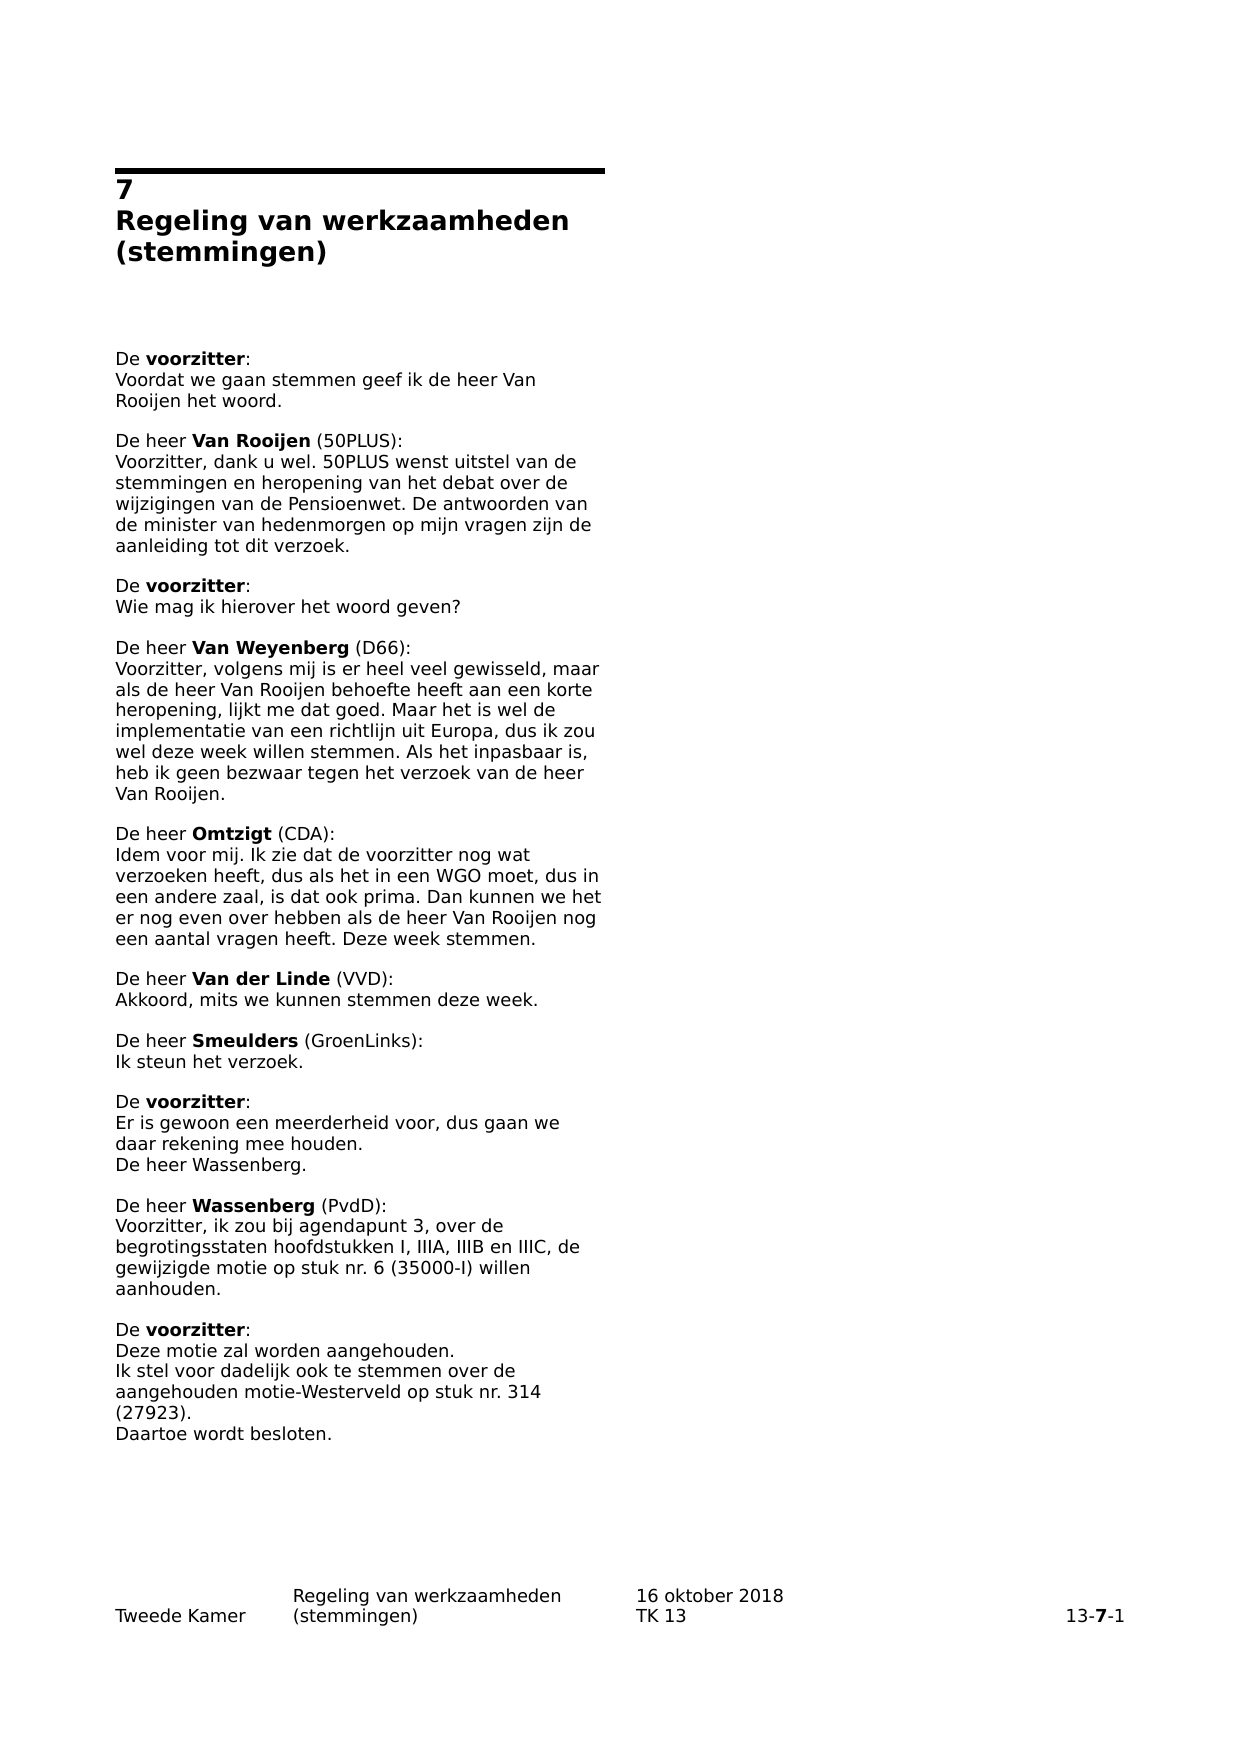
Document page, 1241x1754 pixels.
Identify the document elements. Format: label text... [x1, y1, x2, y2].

text Voorzitter, ik zou bij agendapunt 3, over de begrotingsstaten hoofdstukken I, IIIA, IIIB en IIIC, de gewijzigde motie op stuk nr. 6 (35000-I) willen aanhouden. [115, 1216, 605, 1299]
text De voorzitter: [115, 1092, 605, 1113]
text Idem voor mij. Ik zie dat de voorzitter nog wat verzoeken heeft, dus als het in een WGO moet, dus in een andere zaal, is dat ook prima. Dan kunnen we het er nog even over hebben als de heer Van Rooijen nog een aantal vragen heeft. Deze week stemmen. [115, 845, 605, 949]
text De heer Van Weyenberg (D66): [115, 638, 605, 658]
title 7 Regeling van werkzaamheden (stemmingen) [115, 174, 605, 268]
text De heer Smeulders (GroenLinks): [115, 1031, 605, 1051]
text De heer Wassenberg (PvdD): [115, 1196, 605, 1216]
text Wie mag ik hierover het woord geven? [115, 597, 605, 618]
text Ik steun het verzoek. [115, 1051, 605, 1072]
text Akkoord, mits we kunnen stemmen deze week. [115, 990, 605, 1011]
text De heer Wassenberg. [115, 1155, 605, 1176]
text Voorzitter, dank u wel. 50PLUS wenst uitstel van de stemmingen en heropening van het debat over de wijzigingen van de Pensioenwet. De antwoorden van de minister van hedenmorgen op mijn vragen zijn de aanleiding tot dit verzoek. [115, 452, 605, 556]
text De voorzitter: [115, 349, 605, 369]
text De heer Van der Linde (VVD): [115, 969, 605, 990]
text De heer Omtzigt (CDA): [115, 824, 605, 845]
text De voorzitter: [115, 1319, 605, 1340]
text Voordat we gaan stemmen geef ik de heer Van Rooijen het woord. [115, 369, 605, 411]
text Voorzitter, volgens mij is er heel veel gewisseld, maar als de heer Van Rooijen behoefte heeft aan een korte heropening, lijkt me dat goed. Maar het is wel de implementatie van een richtlijn uit Europa, dus ik zou wel deze week willen stemmen. Als het inpasbaar is, heb ik geen bezwaar tegen het verzoek van de heer Van Rooijen. [115, 658, 605, 804]
text De voorzitter: [115, 576, 605, 597]
text De heer Van Rooijen (50PLUS): [115, 431, 605, 452]
text Er is gewoon een meerderheid voor, dus gaan we daar rekening mee houden. [115, 1113, 605, 1155]
text Daartoe wordt besloten. [115, 1424, 605, 1444]
text Deze motie zal worden aangehouden. [115, 1340, 605, 1361]
text Ik stel voor dadelijk ook te stemmen over de aangehouden motie-Westerveld op stuk nr. 314 (27923). [115, 1361, 605, 1424]
